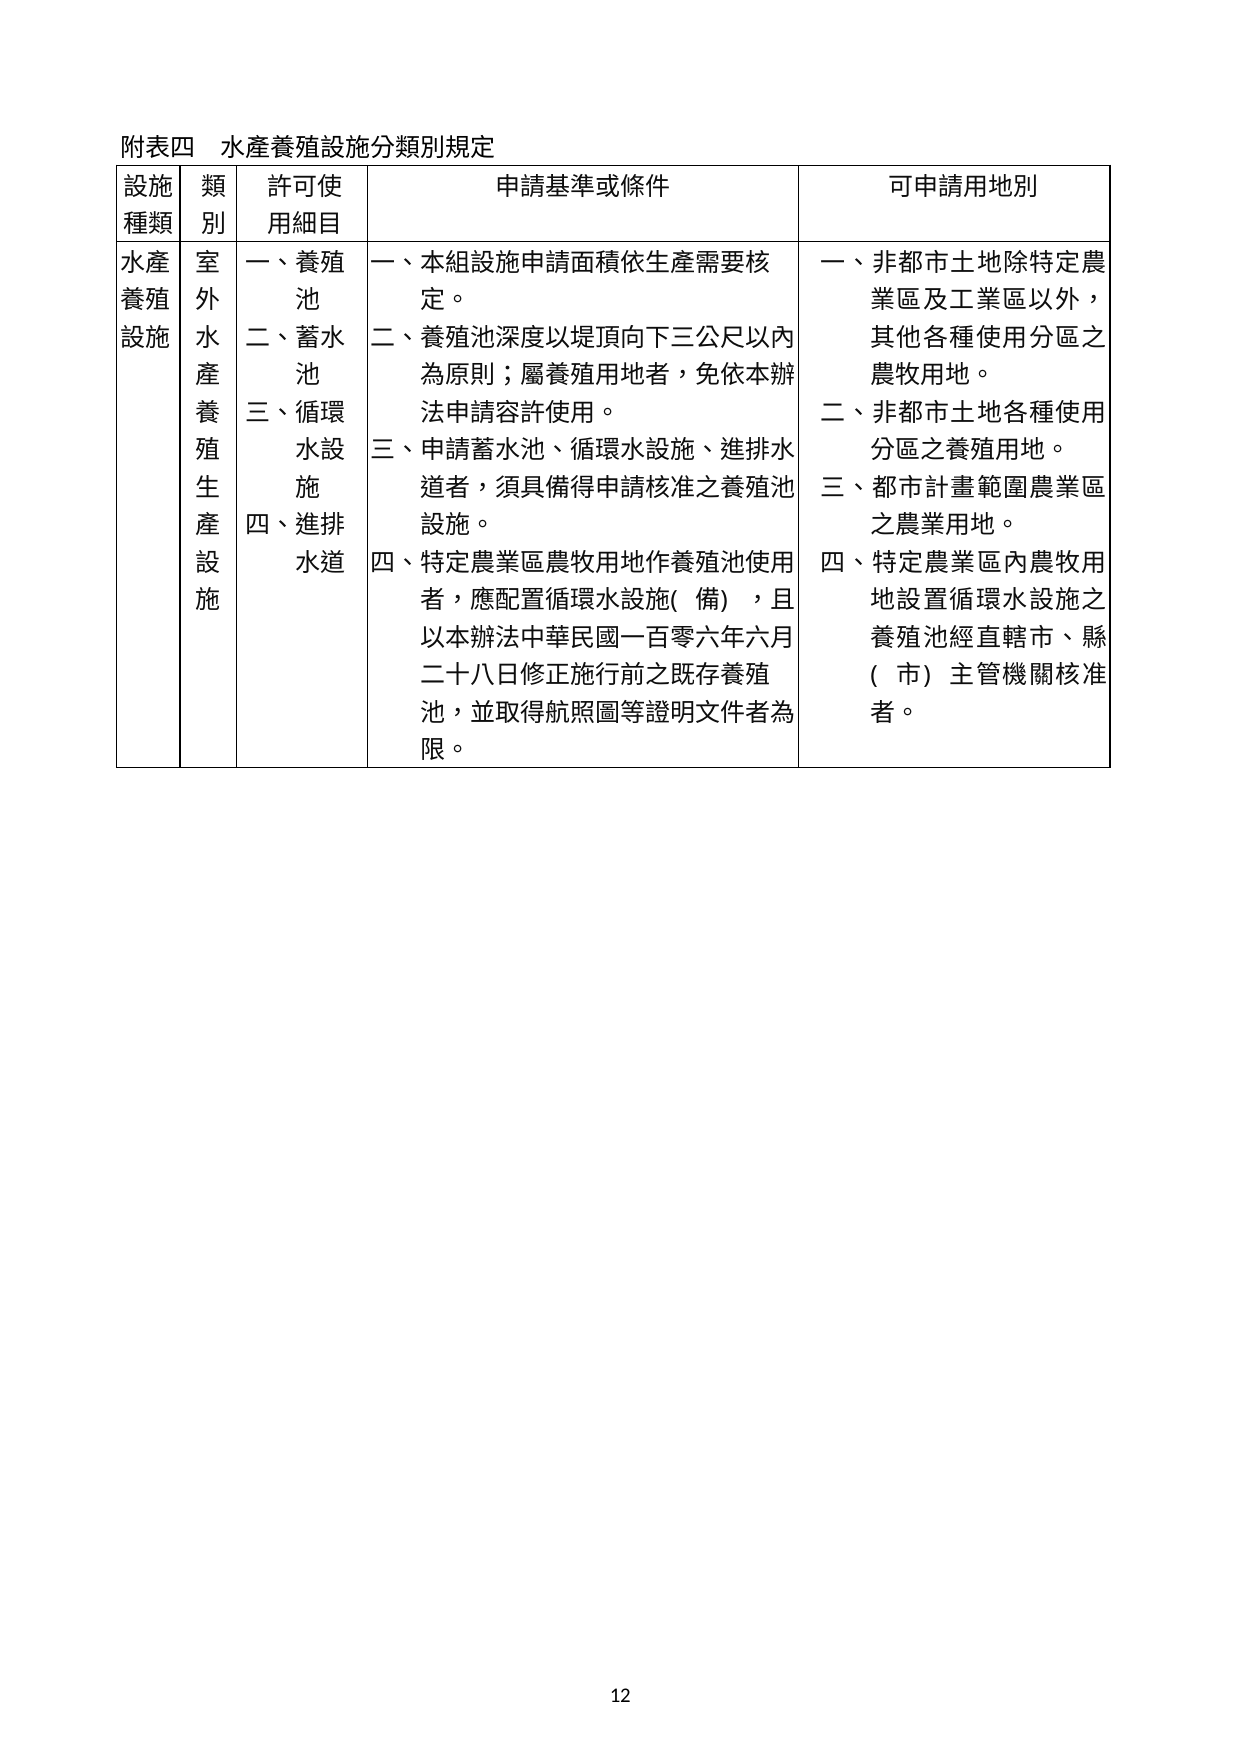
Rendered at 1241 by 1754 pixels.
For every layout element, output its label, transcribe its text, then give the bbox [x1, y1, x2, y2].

table_cell 一、非都市土地除特定農業區及工業區以外，其他各種使用分區之農牧用地。 二、非都市土地各種使用分區之養殖用地。 三、都市計畫範圍農業區之農業用地。 四、特定農業區內農牧用地設置循環水設施之養殖池經直轄市、縣(市)主管機關核准者。 [799, 242, 1109, 767]
table_header 申請基準或條件 [368, 166, 798, 241]
text 附表四 水產養殖設施分類別規定 [120, 127, 1120, 164]
table_header 類別 [181, 166, 236, 241]
table_cell 一、本組設施申請面積依生產需要核定。 二、養殖池深度以堤頂向下三公尺以內為原則；屬養殖用地者，免依本辦法申請容許使用。 三、申請蓄水池、循環水設施、進排水道者，須具備得申請核准之養殖池設施。 四、特定農業區農牧用地作養殖池使用者，應配置循環水設施(備)，且以本辦法中華民國一百零六年六月二十八日修正施行前之既存養殖池，並取得航照圖等證明文件者為限。 [368, 242, 798, 767]
table_header 許可使 用細目 [237, 166, 367, 241]
table_cell 水產養殖設施 [117, 242, 179, 767]
table_header 可申請用地別 [799, 166, 1109, 241]
table_cell 室外水產養殖生產設施 [181, 242, 236, 767]
table_header 設施種類 [117, 166, 179, 241]
table_cell 一、養殖池 二、蓄水池 三、循環水設施 四、進排水道 [237, 242, 367, 767]
